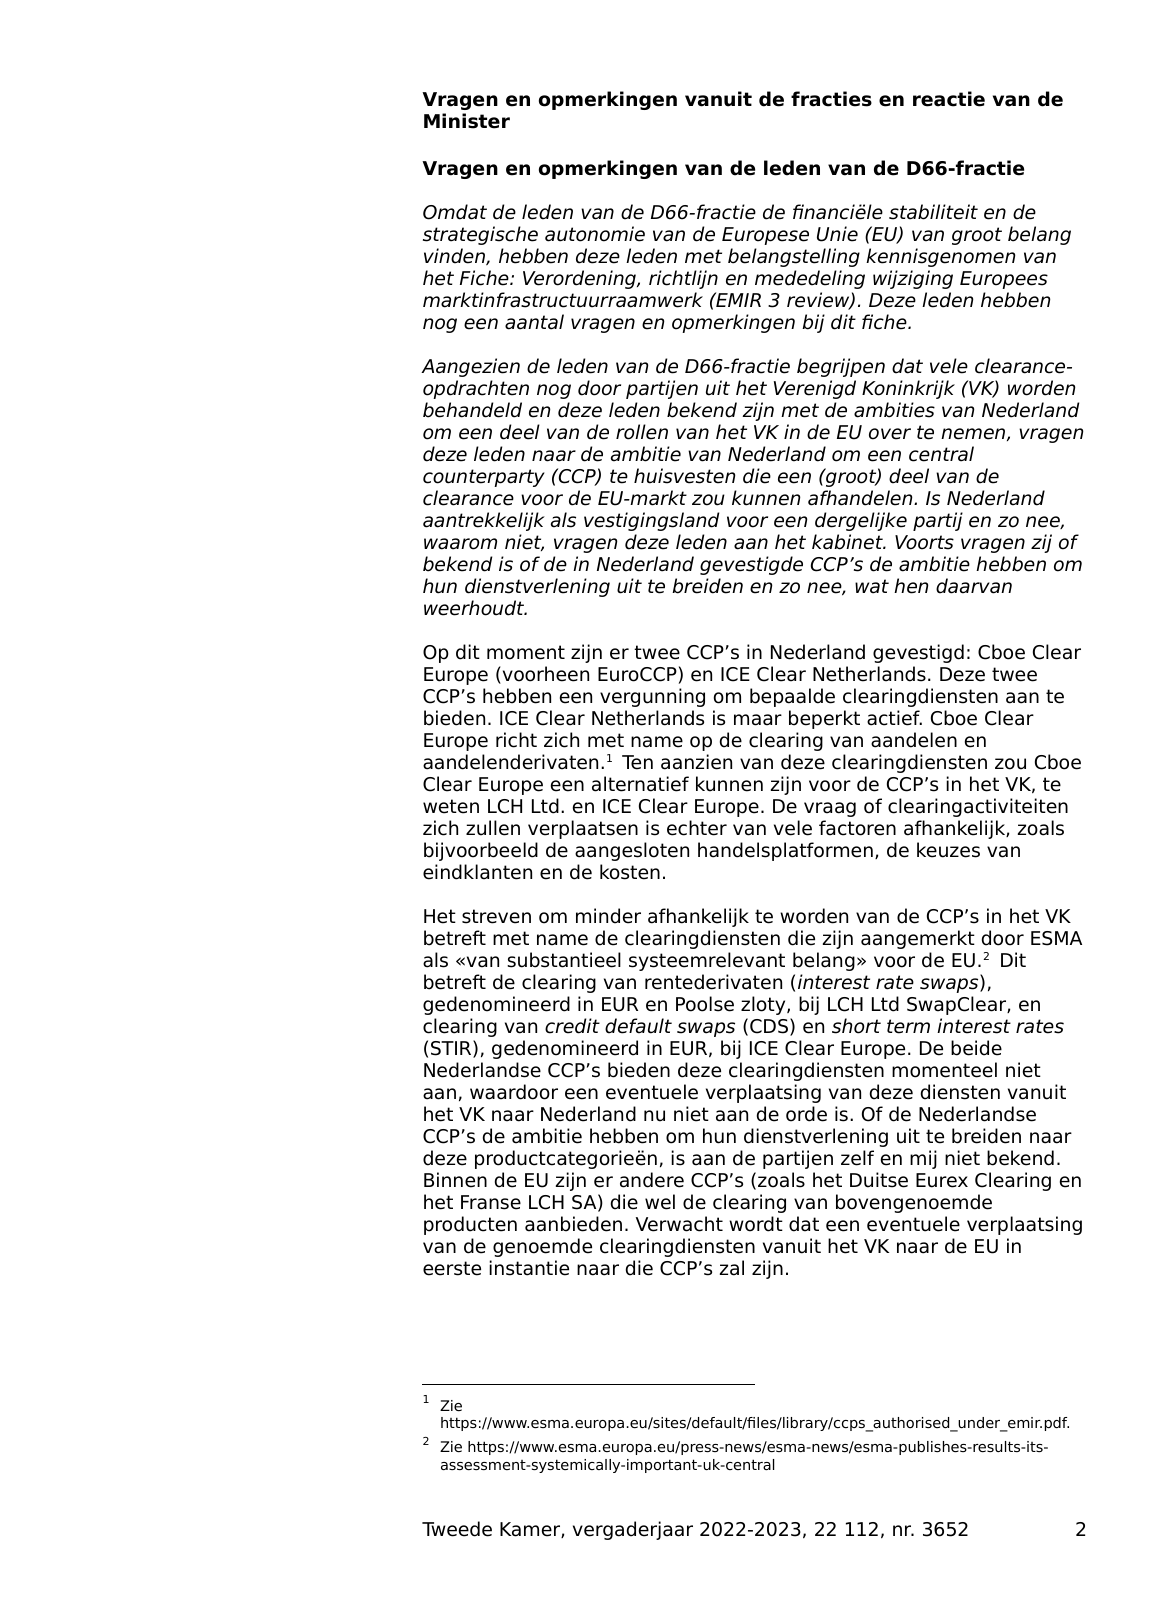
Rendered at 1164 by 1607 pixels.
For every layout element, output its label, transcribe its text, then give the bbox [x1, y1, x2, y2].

text Zie https://www.esma.europa.eu/press-news/esma-news/esma-publishes-results-its-assessment-systemically-important-uk-central [422, 1435, 1087, 1474]
subtitle Vragen en opmerkingen vanuit de fracties en reactie van de Minister [422, 89, 1087, 133]
subtitle Vragen en opmerkingen van de leden van de D66-fractie [422, 158, 1087, 180]
text Zie https://www.esma.europa.eu/sites/default/files/library/ccps_authorised_under_emir.pdf. [422, 1393, 1087, 1432]
text Het streven om minder afhankelijk te worden van de CCP’s in het VK betreft met name de clearingdiensten die zijn aangemerkt door ESMA als «van substantieel systeemrelevant belang» voor de EU. Dit betreft de clearing van rentederivaten (interest rate swaps), gedenomineerd in EUR en Poolse zloty, bij LCH Ltd SwapClear, en clearing van credit default swaps (CDS) en short term interest rates (STIR), gedenomineerd in EUR, bij ICE Clear Europe. De beide Nederlandse CCP’s bieden deze clearingdiensten momenteel niet aan, waardoor een eventuele verplaatsing van deze diensten vanuit het VK naar Nederland nu niet aan de orde is. Of de Nederlandse CCP’s de ambitie hebben om hun dienstverlening uit te breiden naar deze productcategorieën, is aan de partijen zelf en mij niet bekend. Binnen de EU zijn er andere CCP’s (zoals het Duitse Eurex Clearing en het Franse LCH SA) die wel de clearing van bovengenoemde producten aanbieden. Verwacht wordt dat een eventuele verplaatsing van de genoemde clearingdiensten vanuit het VK naar de EU in eerste instantie naar die CCP’s zal zijn. [422, 906, 1087, 1280]
text Op dit moment zijn er twee CCP’s in Nederland gevestigd: Cboe Clear Europe (voorheen EuroCCP) en ICE Clear Netherlands. Deze twee CCP’s hebben een vergunning om bepaalde clearingdiensten aan te bieden. ICE Clear Netherlands is maar beperkt actief. Cboe Clear Europe richt zich met name op de clearing van aandelen en aandelenderivaten. Ten aanzien van deze clearingdiensten zou Cboe Clear Europe een alternatief kunnen zijn voor de CCP’s in het VK, te weten LCH Ltd. en ICE Clear Europe. De vraag of clearingactiviteiten zich zullen verplaatsen is echter van vele factoren afhankelijk, zoals bijvoorbeeld de aangesloten handelsplatformen, de keuzes van eindklanten en de kosten. [422, 642, 1087, 884]
text Omdat de leden van de D66-fractie de financiële stabiliteit en de strategische autonomie van de Europese Unie (EU) van groot belang vinden, hebben deze leden met belangstelling kennisgenomen van het Fiche: Verordening, richtlijn en mededeling wijziging Europees marktinfrastructuurraamwerk (EMIR 3 review). Deze leden hebben nog een aantal vragen en opmerkingen bij dit fiche. [422, 202, 1087, 334]
text Aangezien de leden van de D66-fractie begrijpen dat vele clearance-opdrachten nog door partijen uit het Verenigd Koninkrijk (VK) worden behandeld en deze leden bekend zijn met de ambities van Nederland om een deel van de rollen van het VK in de EU over te nemen, vragen deze leden naar de ambitie van Nederland om een central counterparty (CCP) te huisvesten die een (groot) deel van de clearance voor de EU-markt zou kunnen afhandelen. Is Nederland aantrekkelijk als vestigingsland voor een dergelijke partij en zo nee, waarom niet, vragen deze leden aan het kabinet. Voorts vragen zij of bekend is of de in Nederland gevestigde CCP’s de ambitie hebben om hun dienstverlening uit te breiden en zo nee, wat hen daarvan weerhoudt. [422, 356, 1087, 620]
